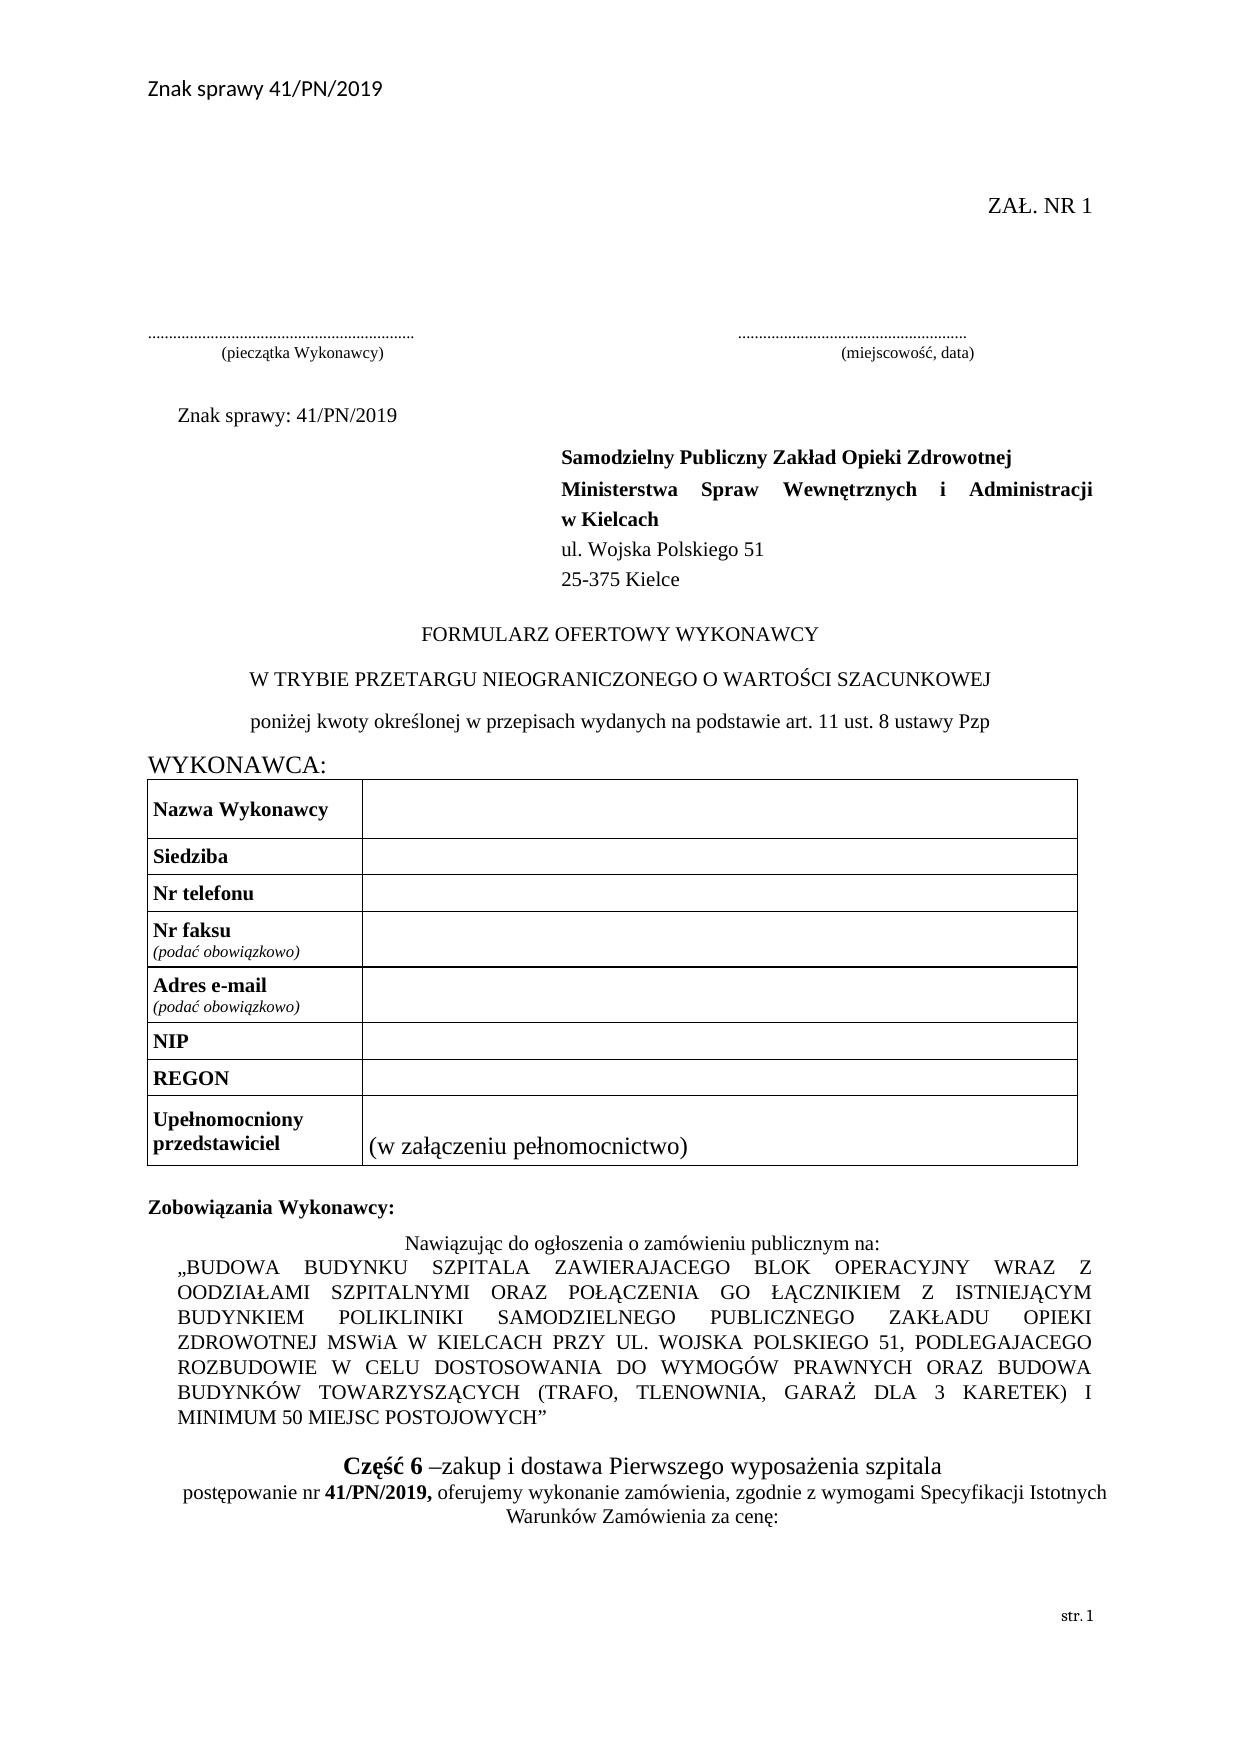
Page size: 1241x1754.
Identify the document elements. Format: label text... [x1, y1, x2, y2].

table_cell [363, 912, 1077, 966]
text Znak sprawy: 41/PN/2019 [177, 403, 1093, 427]
table_cell Nr faksu (podać obowiązkowo) [148, 912, 362, 966]
table_header [363, 780, 1077, 838]
list „BUDOWA BUDYNKU SZPITALA ZAWIERAJACEGO BLOK OPERACYJNY WRAZ Z OODZIAŁAMI SZPITALNYMI ORAZ POŁĄCZENIA GO ŁĄCZNIKIEM Z ISTNIEJĄCYM BUDYNKIEM POLIKLINIKI SAMODZIELNEGO PUBLICZNEGO ZAKŁADU OPIEKI ZDROWOTNEJ MSWiA W KIELCACH PRZY UL. WOJSKA POLSKIEGO 51, PODLEGAJACEGO ROZBUDOWIE W CELU DOSTOSOWANIA DO WYMOGÓW PRAWNYCH ORAZ BUDOWA BUDYNKÓW TOWARZYSZĄCYCH (TRAFO, TLENOWNIA, GARAŻ DLA 3 KARETEK) I MINIMUM 50 MIEJSC POSTOJOWYCH” [177, 1255, 1093, 1429]
table_cell (w załączeniu pełnomocnictwo) [363, 1096, 1077, 1165]
table_cell [363, 1060, 1077, 1095]
text (pieczątka Wykonawcy) (miejscowość, data) [177, 342, 1093, 362]
text WYKONAWCA: [148, 750, 1093, 779]
text Nawiązując do ogłoszenia o zamówieniu publicznym na: [148, 1231, 1137, 1255]
table_cell Upełnomocniony przedstawiciel [148, 1096, 362, 1165]
text postępowanie nr 41/PN/2019, oferujemy wykonanie zamówienia, zgodnie z wymogami Specyfikacji Istotnych Warunków Zamówienia za cenę: [148, 1480, 1137, 1528]
text Część 6 –zakup i dostawa Pierwszego wyposażenia szpitala [148, 1451, 1137, 1480]
text W TRYBIE PRZETARGU NIEOGRANICZONEGO O WARTOŚCI SZACUNKOWEJ [148, 667, 1093, 691]
table_cell Nr telefonu [148, 875, 362, 911]
table_cell [363, 839, 1077, 874]
text poniżej kwoty określonej w przepisach wydanych na podstawie art. 11 ust. 8 ustawy Pzp [148, 709, 1093, 733]
text ................................................................ ....................................................... [148, 323, 1093, 342]
table_cell [363, 968, 1077, 1022]
subtitle FORMULARZ OFERTOWY WYKONAWCY [148, 622, 1093, 646]
table_cell REGON [148, 1060, 362, 1095]
table_cell NIP [148, 1023, 362, 1059]
text Samodzielny Publiczny Zakład Opieki Zdrowotnej [561, 445, 1093, 469]
text Zobowiązania Wykonawcy: [148, 1195, 1093, 1219]
table_cell [363, 1023, 1077, 1059]
text ul. Wojska Polskiego 51 [561, 537, 1093, 561]
table_cell [363, 875, 1077, 911]
text 25-375 Kielce [561, 567, 1093, 591]
table_header Nazwa Wykonawcy [148, 780, 362, 838]
table_cell Adres e-mail (podać obowiązkowo) [148, 968, 362, 1022]
text Ministerstwa Spraw Wewnętrznych i Administracji w Kielcach [561, 475, 1093, 531]
table_cell Siedziba [148, 839, 362, 874]
text ZAŁ. NR 1 [148, 192, 1093, 218]
